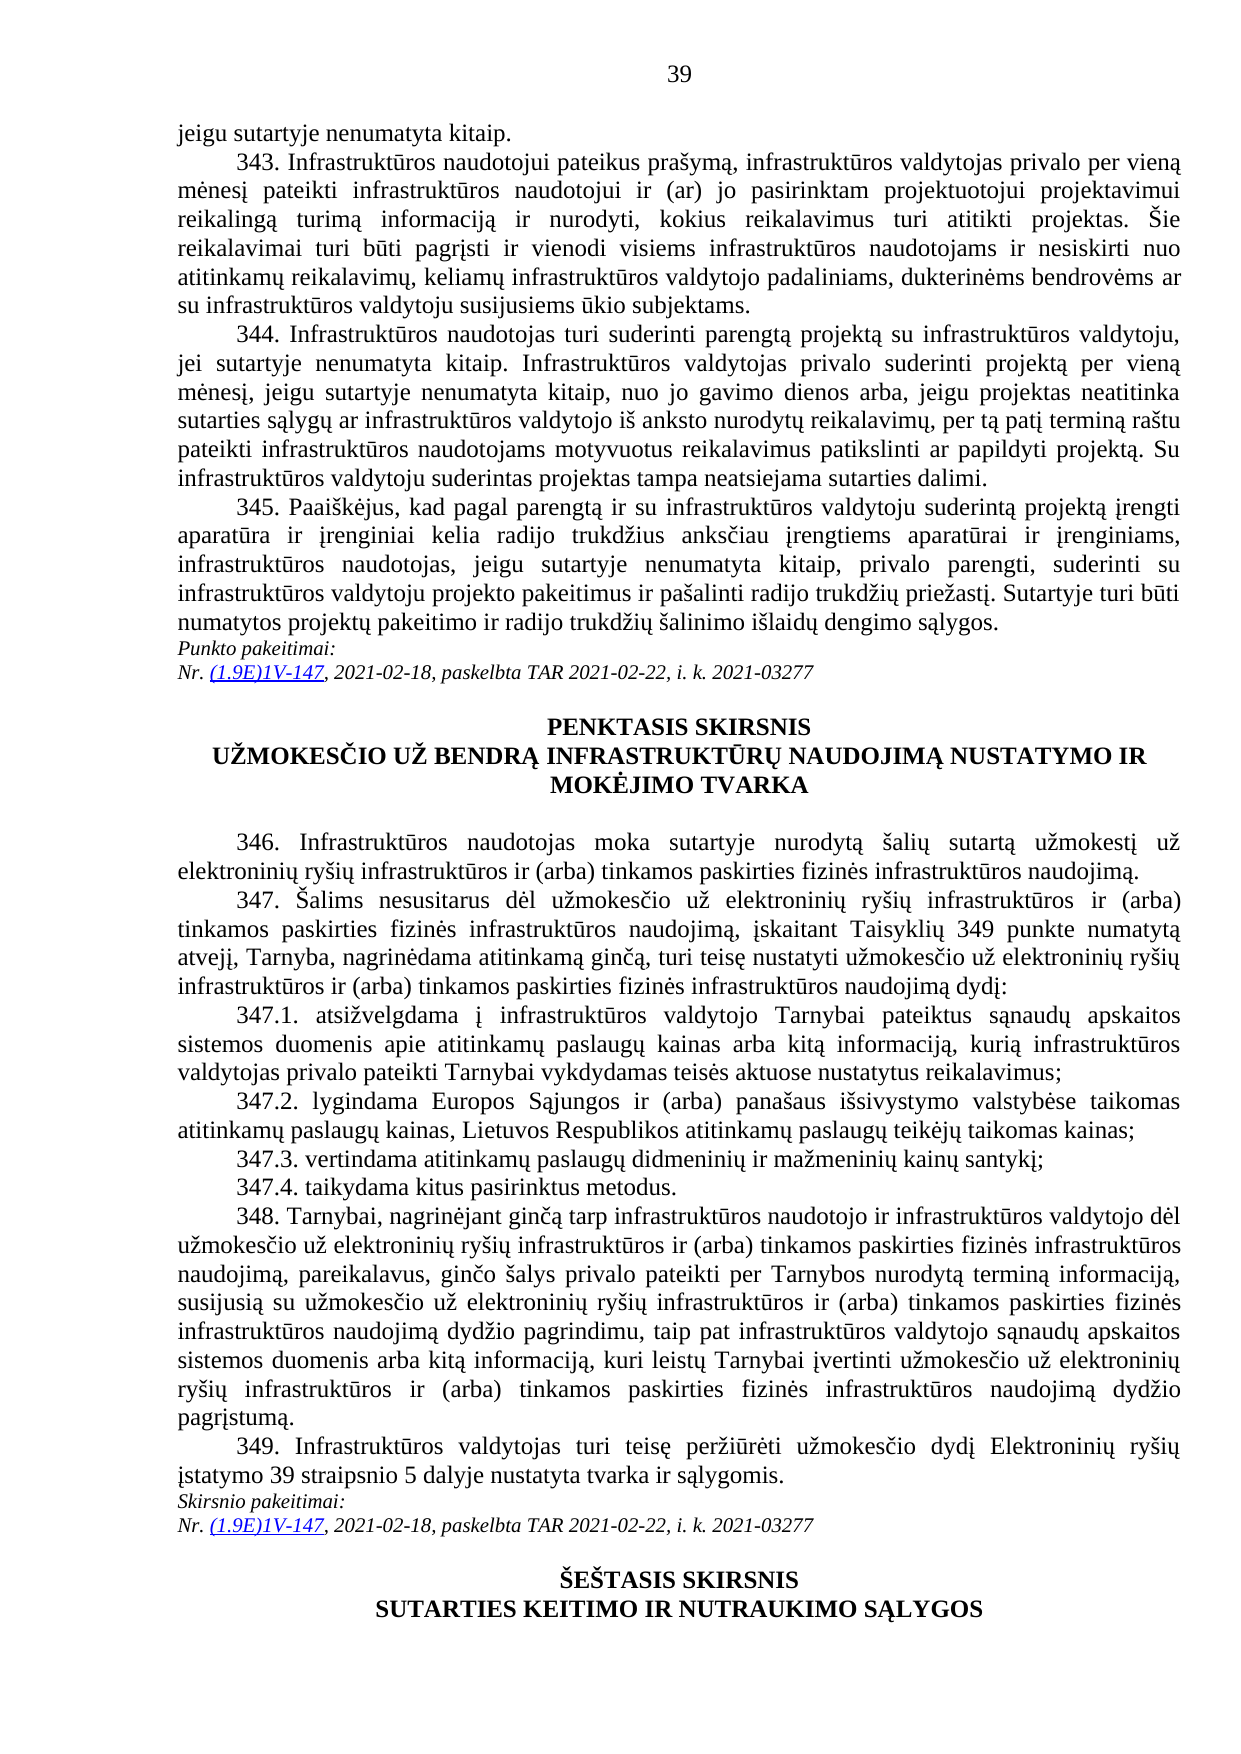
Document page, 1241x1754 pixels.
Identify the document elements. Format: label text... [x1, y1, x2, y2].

text jeigu sutartyje nenumatyta kitaip. [177, 118, 1181, 147]
text SUTARTIES KEITIMO IR NUTRAUKIMO SĄLYGOS [177, 1594, 1181, 1623]
text 348. Tarnybai, nagrinėjant ginčą tarp infrastruktūros naudotojo ir infrastruktūros valdytojo dėl užmokesčio už elektroninių ryšių infrastruktūros ir (arba) tinkamos paskirties fizinės infrastruktūros naudojimą, pareikalavus, ginčo šalys privalo pateikti per Tarnybos nurodytą terminą informaciją, susijusią su užmokesčio už elektroninių ryšių infrastruktūros ir (arba) tinkamos paskirties fizinės infrastruktūros naudojimą dydžio pagrindimu, taip pat infrastruktūros valdytojo sąnaudų apskaitos sistemos duomenis arba kitą informaciją, kuri leistų Tarnybai įvertinti užmokesčio už elektroninių ryšių infrastruktūros ir (arba) tinkamos paskirties fizinės infrastruktūros naudojimą dydžio pagrįstumą. [177, 1201, 1181, 1431]
text 347. Šalims nesusitarus dėl užmokesčio už elektroninių ryšių infrastruktūros ir (arba) tinkamos paskirties fizinės infrastruktūros naudojimą, įskaitant Taisyklių 349 punkte numatytą atvejį, Tarnyba, nagrinėdama atitinkamą ginčą, turi teisę nustatyti užmokesčio už elektroninių ryšių infrastruktūros ir (arba) tinkamos paskirties fizinės infrastruktūros naudojimą dydį: [177, 885, 1181, 1000]
text 347.4. taikydama kitus pasirinktus metodus. [177, 1172, 1181, 1201]
text Punkto pakeitimai: [177, 636, 1181, 660]
text PENKTASIS SKIRSNIS [177, 712, 1181, 741]
text 346. Infrastruktūros naudotojas moka sutartyje nurodytą šalių sutartą užmokestį už elektroninių ryšių infrastruktūros ir (arba) tinkamos paskirties fizinės infrastruktūros naudojimą. [177, 827, 1181, 885]
text ŠEŠTASIS SKIRSNIS [177, 1566, 1181, 1594]
text 344. Infrastruktūros naudotojas turi suderinti parengtą projektą su infrastruktūros valdytoju, jei sutartyje nenumatyta kitaip. Infrastruktūros valdytojas privalo suderinti projektą per vieną mėnesį, jeigu sutartyje nenumatyta kitaip, nuo jo gavimo dienos arba, jeigu projektas neatitinka sutarties sąlygų ar infrastruktūros valdytojo iš anksto nurodytų reikalavimų, per tą patį terminą raštu pateikti infrastruktūros naudotojams motyvuotus reikalavimus patikslinti ar papildyti projektą. Su infrastruktūros valdytoju suderintas projektas tampa neatsiejama sutarties dalimi. [177, 319, 1181, 492]
text Nr. (1.9E)1V-147, 2021-02-18, paskelbta TAR 2021-02-22, i. k. 2021-03277 [177, 1513, 1181, 1537]
text 347.3. vertindama atitinkamų paslaugų didmeninių ir mažmeninių kainų santykį; [177, 1144, 1181, 1172]
text 343. Infrastruktūros naudotojui pateikus prašymą, infrastruktūros valdytojas privalo per vieną mėnesį pateikti infrastruktūros naudotojui ir (ar) jo pasirinktam projektuotojui projektavimui reikalingą turimą informaciją ir nurodyti, kokius reikalavimus turi atitikti projektas. Šie reikalavimai turi būti pagrįsti ir vienodi visiems infrastruktūros naudotojams ir nesiskirti nuo atitinkamų reikalavimų, keliamų infrastruktūros valdytojo padaliniams, dukterinėms bendrovėms ar su infrastruktūros valdytoju susijusiems ūkio subjektams. [177, 147, 1181, 319]
text 347.1. atsižvelgdama į infrastruktūros valdytojo Tarnybai pateiktus sąnaudų apskaitos sistemos duomenis apie atitinkamų paslaugų kainas arba kitą informaciją, kurią infrastruktūros valdytojas privalo pateikti Tarnybai vykdydamas teisės aktuose nustatytus reikalavimus; [177, 1000, 1181, 1086]
text Nr. (1.9E)1V-147, 2021-02-18, paskelbta TAR 2021-02-22, i. k. 2021-03277 [177, 660, 1181, 684]
text 347.2. lygindama Europos Sąjungos ir (arba) panašaus išsivystymo valstybėse taikomas atitinkamų paslaugų kainas, Lietuvos Respublikos atitinkamų paslaugų teikėjų taikomas kainas; [177, 1086, 1181, 1144]
text Skirsnio pakeitimai: [177, 1489, 1181, 1513]
text 345. Paaiškėjus, kad pagal parengtą ir su infrastruktūros valdytoju suderintą projektą įrengti aparatūra ir įrenginiai kelia radijo trukdžius anksčiau įrengtiems aparatūrai ir įrenginiams, infrastruktūros naudotojas, jeigu sutartyje nenumatyta kitaip, privalo parengti, suderinti su infrastruktūros valdytoju projekto pakeitimus ir pašalinti radijo trukdžių priežastį. Sutartyje turi būti numatytos projektų pakeitimo ir radijo trukdžių šalinimo išlaidų dengimo sąlygos. [177, 492, 1181, 636]
text UŽMOKESČIO UŽ BENDRĄ INFRASTRUKTŪRŲ NAUDOJIMĄ NUSTATYMO IR MOKĖJIMO TVARKA [177, 741, 1181, 799]
text 349. Infrastruktūros valdytojas turi teisę peržiūrėti užmokesčio dydį Elektroninių ryšių įstatymo 39 straipsnio 5 dalyje nustatyta tvarka ir sąlygomis. [177, 1431, 1181, 1489]
